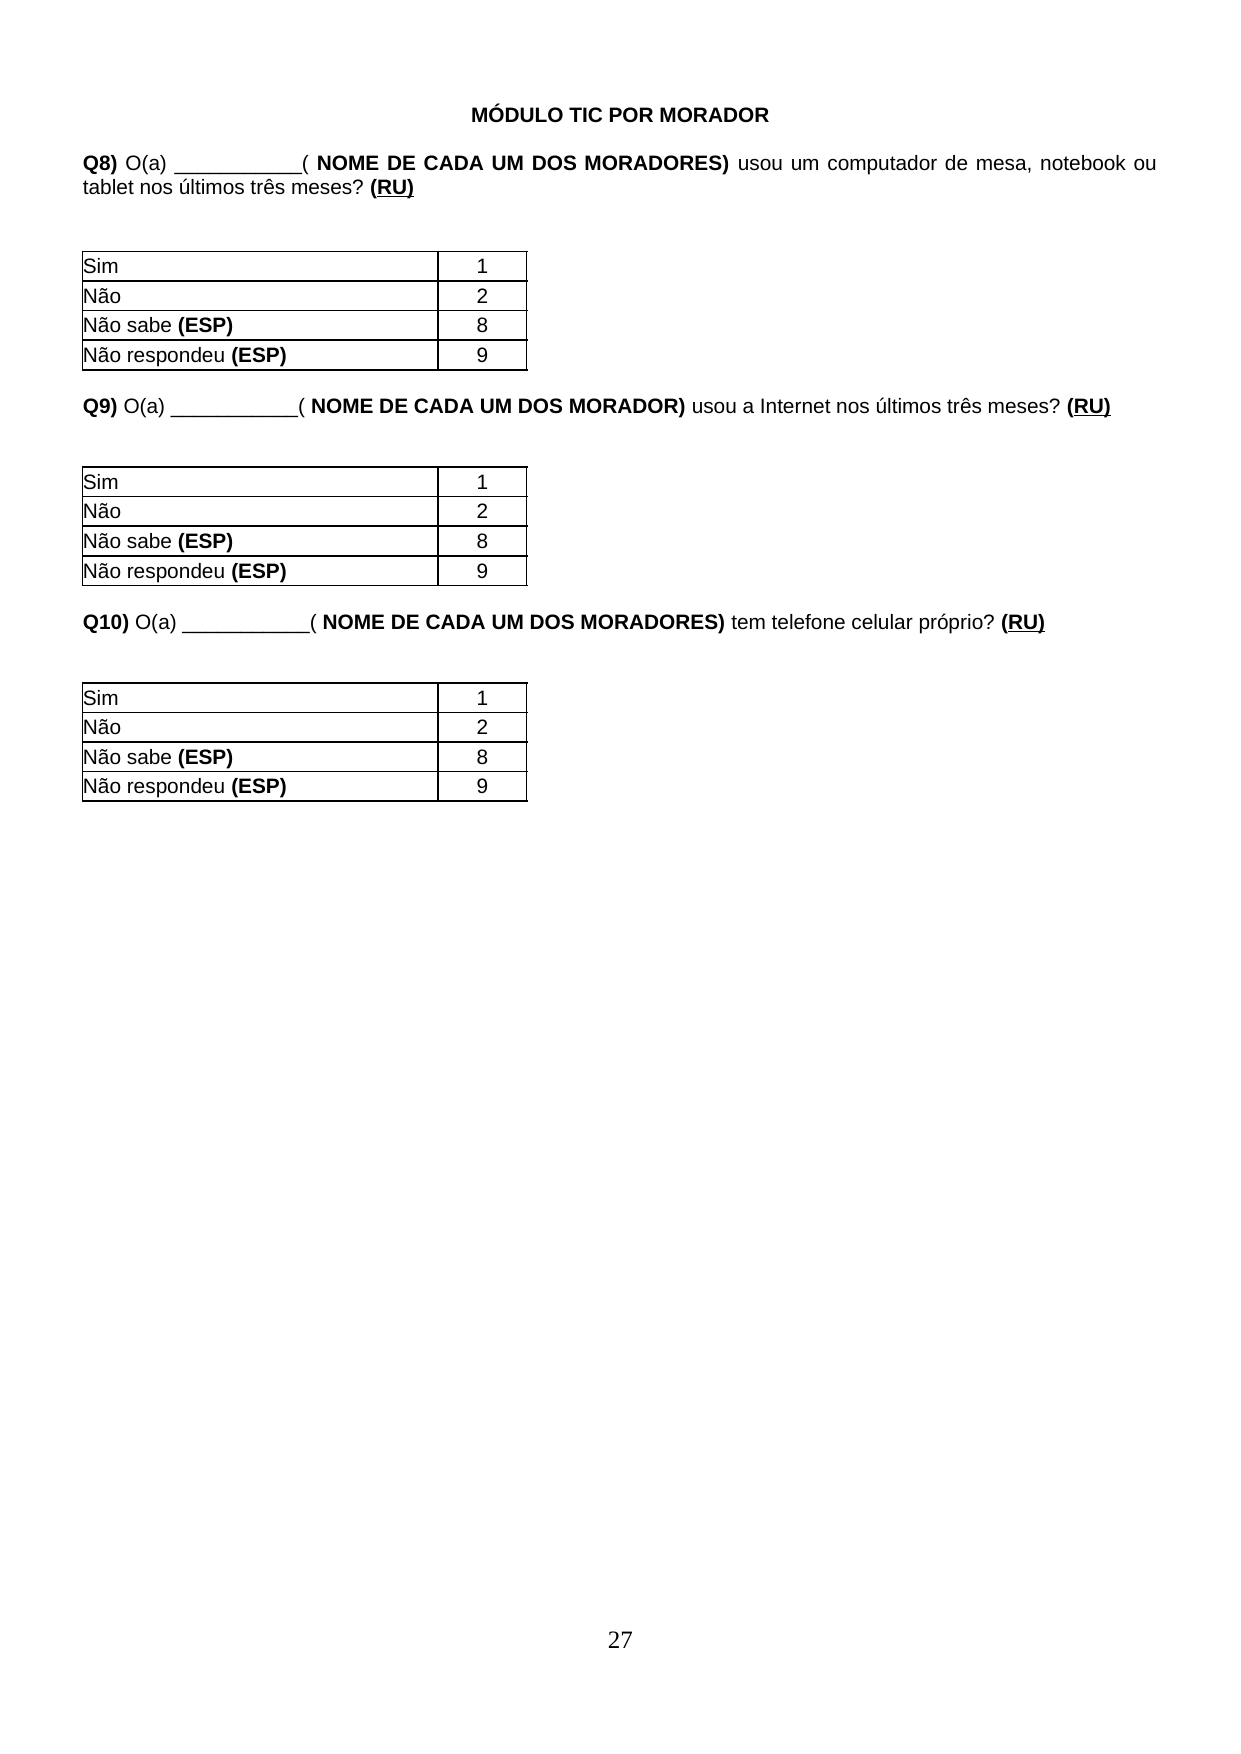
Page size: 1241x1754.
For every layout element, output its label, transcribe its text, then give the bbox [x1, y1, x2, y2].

table_header 1 [439, 468, 526, 496]
table_cell 2 [439, 713, 526, 741]
table_cell 9 [439, 557, 526, 584]
text Q9) O(a) ___________( NOME DE CADA UM DOS MORADOR) usou a Internet nos últimos três meses? (RU) [83, 394, 1157, 418]
text Q8) O(a) ___________( NOME DE CADA UM DOS MORADORES) usou um computador de mesa, notebook ou tablet nos últimos três meses? (RU) [83, 151, 1157, 198]
table_cell Não respondeu (ESP) [83, 557, 437, 584]
table_cell Não [83, 713, 437, 741]
table_cell Não sabe (ESP) [83, 527, 437, 555]
table_cell 2 [439, 282, 526, 310]
table_cell 9 [439, 772, 526, 800]
table_cell Não sabe (ESP) [83, 311, 437, 339]
table_header 1 [439, 684, 526, 712]
text Q10) O(a) ___________( NOME DE CADA UM DOS MORADORES) tem telefone celular próprio? (RU) [83, 610, 1157, 634]
subtitle MÓDULO TIC POR MORADOR [83, 103, 1157, 127]
table_header Sim [83, 252, 437, 280]
table_cell Não [83, 282, 437, 310]
table_cell 8 [439, 311, 526, 339]
table_cell Não respondeu (ESP) [83, 772, 437, 800]
table_header 1 [439, 252, 526, 280]
table_cell Não sabe (ESP) [83, 743, 437, 771]
table_cell 8 [439, 743, 526, 771]
table_cell Não respondeu (ESP) [83, 341, 437, 369]
table_cell 8 [439, 527, 526, 555]
table_cell Não [83, 497, 437, 525]
table_header Sim [83, 468, 437, 496]
table_header Sim [83, 684, 437, 712]
table_cell 9 [439, 341, 526, 369]
table_cell 2 [439, 497, 526, 525]
